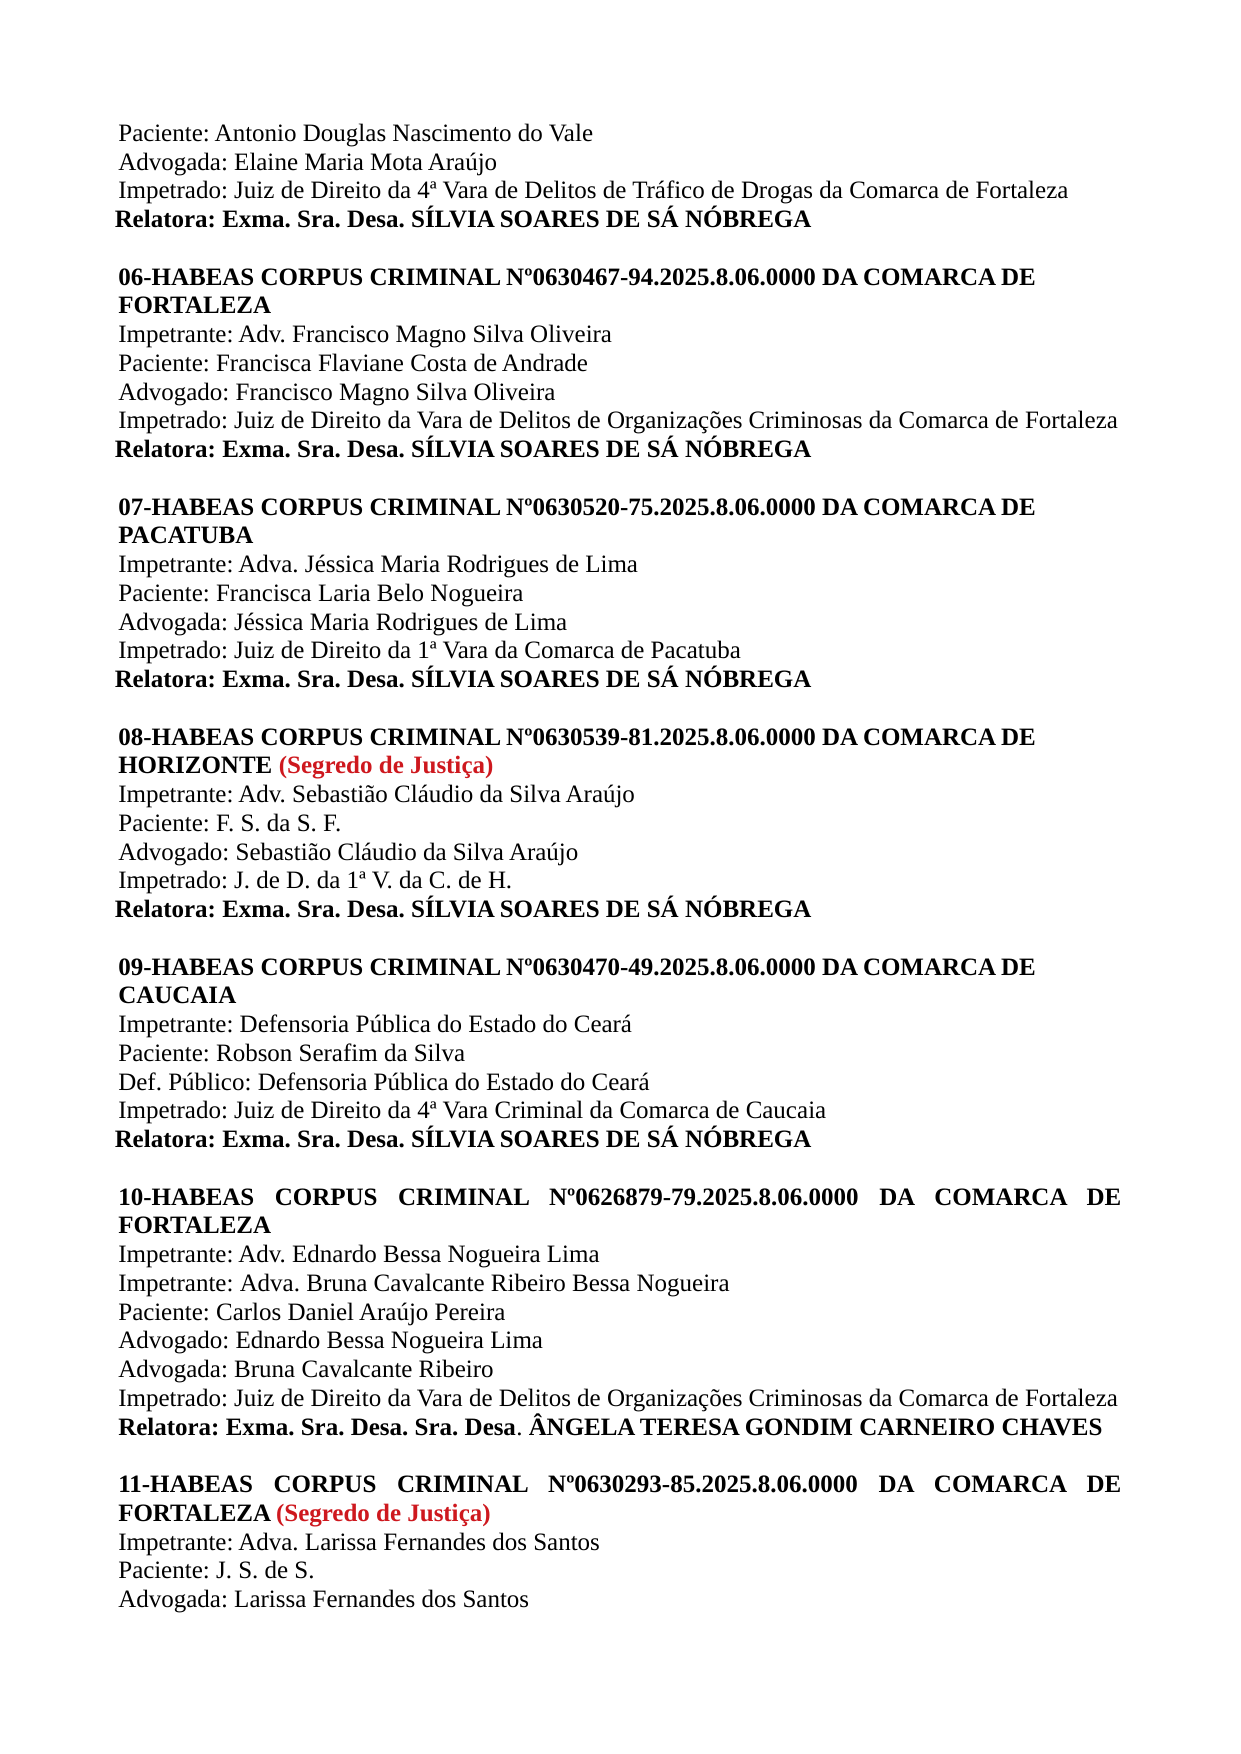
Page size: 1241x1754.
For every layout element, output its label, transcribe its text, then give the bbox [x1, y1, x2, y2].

text Paciente: Francisca Flaviane Costa de Andrade [118, 348, 1122, 377]
text Relatora: Exma. Sra. Desa. SÍLVIA SOARES DE SÁ NÓBREGA [114, 434, 1122, 463]
text Impetrante: Adva. Jéssica Maria Rodrigues de Lima [118, 549, 1121, 578]
text Impetrado: J. de D. da 1ª V. da C. de H. [118, 866, 1121, 894]
text Relatora: Exma. Sra. Desa. SÍLVIA SOARES DE SÁ NÓBREGA [114, 204, 1122, 233]
text 07-HABEAS CORPUS CRIMINAL Nº0630520-75.2025.8.06.0000 DA COMARCA DE PACATUBA [118, 492, 1121, 549]
text Impetrado: Juiz de Direito da Vara de Delitos de Organizações Criminosas da Comarca de Fortaleza [118, 1383, 1122, 1412]
text Impetrado: Juiz de Direito da 1ª Vara da Comarca de Pacatuba [118, 636, 1121, 664]
text Advogado: Ednardo Bessa Nogueira Lima [118, 1326, 1122, 1354]
text Impetrante: Adv. Francisco Magno Silva Oliveira [118, 319, 1121, 348]
text Impetrante: Adv. Sebastião Cláudio da Silva Araújo [118, 779, 1121, 808]
text Impetrante: Adv. Ednardo Bessa Nogueira Lima [118, 1239, 1122, 1268]
text 06-HABEAS CORPUS CRIMINAL Nº0630467-94.2025.8.06.0000 DA COMARCA DE FORTALEZA [118, 262, 1121, 319]
text Paciente: Antonio Douglas Nascimento do Vale [118, 118, 1122, 147]
text Impetrado: Juiz de Direito da Vara de Delitos de Organizações Criminosas da Comarca de Fortaleza [118, 406, 1121, 434]
text Paciente: Robson Serafim da Silva [118, 1038, 1122, 1067]
text Advogado: Sebastião Cláudio da Silva Araújo [118, 837, 1122, 866]
text Relatora: Exma. Sra. Desa. SÍLVIA SOARES DE SÁ NÓBREGA [114, 1124, 1122, 1153]
text Impetrado: Juiz de Direito da 4ª Vara de Delitos de Tráfico de Drogas da Comarca de Fortaleza [118, 176, 1121, 204]
text Impetrante: Defensoria Pública do Estado do Ceará [118, 1009, 1121, 1038]
text Advogado: Francisco Magno Silva Oliveira [118, 377, 1122, 406]
text Paciente: Francisca Laria Belo Nogueira [118, 578, 1122, 607]
text Impetrante: Adva. Larissa Fernandes dos Santos [118, 1527, 1122, 1556]
text Def. Público: Defensoria Pública do Estado do Ceará [118, 1067, 1122, 1096]
text Impetrado: Juiz de Direito da 4ª Vara Criminal da Comarca de Caucaia [118, 1096, 1121, 1124]
text Paciente: F. S. da S. F. [118, 808, 1122, 837]
text Advogada: Bruna Cavalcante Ribeiro [118, 1354, 1122, 1383]
text Relatora: Exma. Sra. Desa. SÍLVIA SOARES DE SÁ NÓBREGA [114, 894, 1122, 923]
text 11-HABEAS CORPUS CRIMINAL Nº0630293-85.2025.8.06.0000 DA COMARCA DE FORTALEZA (Segredo de Justiça) [118, 1469, 1122, 1527]
text Relatora: Exma. Sra. Desa. SÍLVIA SOARES DE SÁ NÓBREGA [114, 664, 1122, 693]
text Advogada: Elaine Maria Mota Araújo [118, 147, 1122, 176]
text Advogada: Jéssica Maria Rodrigues de Lima [118, 607, 1122, 636]
text 10-HABEAS CORPUS CRIMINAL Nº0626879-79.2025.8.06.0000 DA COMARCA DE FORTALEZA [118, 1182, 1122, 1239]
text Advogada: Larissa Fernandes dos Santos [118, 1584, 1122, 1613]
text 09-HABEAS CORPUS CRIMINAL Nº0630470-49.2025.8.06.0000 DA COMARCA DE CAUCAIA [118, 952, 1121, 1009]
text 08-HABEAS CORPUS CRIMINAL Nº0630539-81.2025.8.06.0000 DA COMARCA DE HORIZONTE (Segredo de Justiça) [118, 722, 1121, 779]
text Paciente: J. S. de S. [118, 1556, 1122, 1584]
text Paciente: Carlos Daniel Araújo Pereira [118, 1297, 1122, 1326]
text Impetrante: Adva. Bruna Cavalcante Ribeiro Bessa Nogueira [118, 1268, 1122, 1297]
text Relatora: Exma. Sra. Desa. Sra. Desa. ÂNGELA TERESA GONDIM CARNEIRO CHAVES [118, 1412, 1122, 1441]
